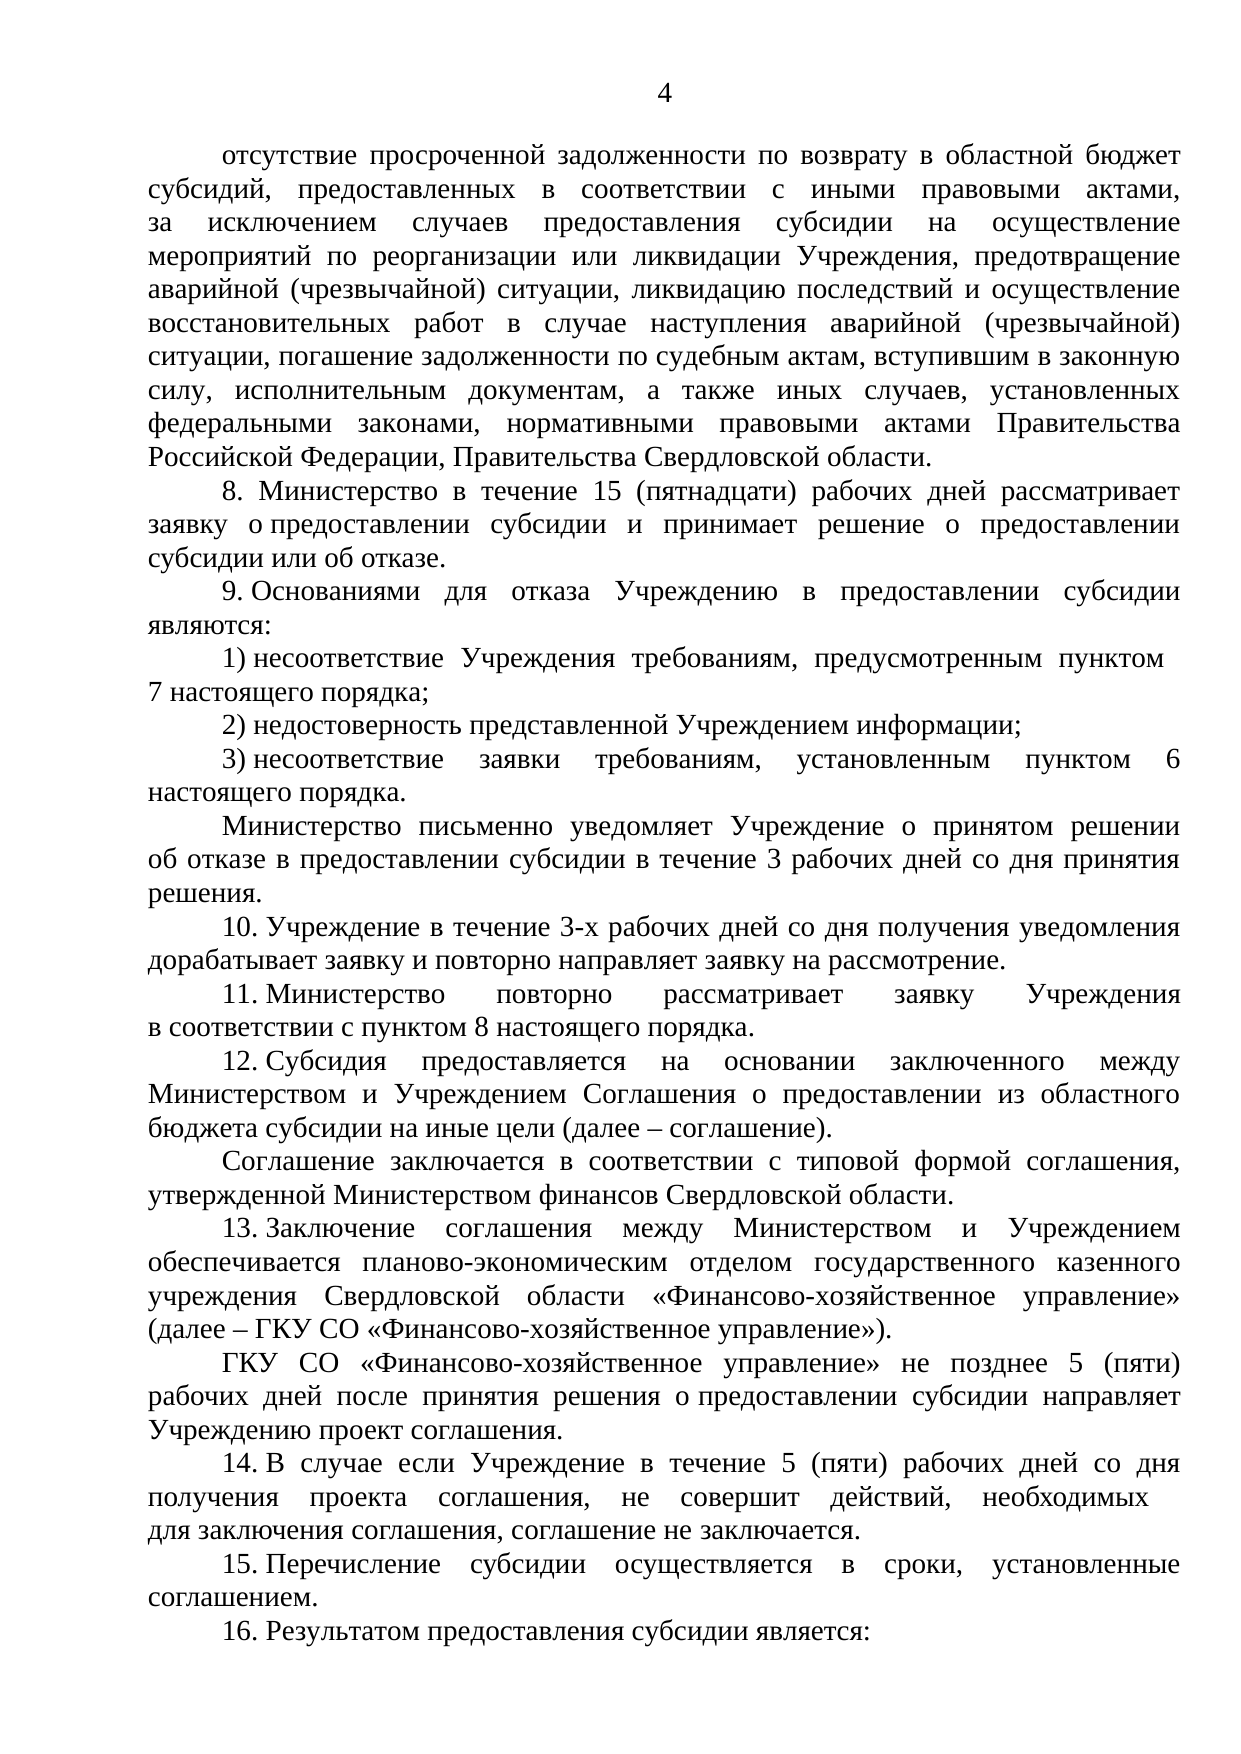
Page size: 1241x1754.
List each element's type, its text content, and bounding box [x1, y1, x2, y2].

text 13. Заключение соглашения между Министерством и Учреждением обеспечивается планово-экономическим отделом государственного казенного учреждения Свердловской области «Финансово-хозяйственное управление» (далее – ГКУ СО «Финансово-хозяйственное управление»). [148, 1211, 1181, 1345]
text Соглашение заключается в соответствии с типовой формой соглашения, утвержденной Министерством финансов Свердловской области. [148, 1143, 1181, 1211]
text 9. Основаниями для отказа Учреждению в предоставлении субсидии являются: [148, 573, 1181, 640]
text 12. Субсидия предоставляется на основании заключенного между Министерством и Учреждением Соглашения о предоставлении из областного бюджета субсидии на иные цели (далее – соглашение). [148, 1043, 1181, 1143]
text 2) недостоверность представленной Учреждением информации; [148, 707, 1181, 741]
text отсутствие просроченной задолженности по возврату в областной бюджет субсидий, предоставленных в соответствии с иными правовыми актами, за исключением случаев предоставления субсидии на осуществление мероприятий по реорганизации или ликвидации Учреждения, предотвращение аварийной (чрезвычайной) ситуации, ликвидацию последствий и осуществление восстановительных работ в случае наступления аварийной (чрезвычайной) ситуации, погашение задолженности по судебным актам, вступившим в законную силу, исполнительным документам, а также иных случаев, установленных федеральными законами, нормативными правовыми актами Правительства Российской Федерации, Правительства Свердловской области. [148, 137, 1181, 473]
text Министерство письменно уведомляет Учреждение о принятом решении об отказе в предоставлении субсидии в течение 3 рабочих дней со дня принятия решения. [148, 808, 1181, 909]
text 15. Перечисление субсидии осуществляется в сроки, установленные соглашением. [148, 1546, 1181, 1613]
text 14. В случае если Учреждение в течение 5 (пяти) рабочих дней со дня получения проекта соглашения, не совершит действий, необходимых для заключения соглашения, соглашение не заключается. [148, 1445, 1181, 1546]
text 8. Министерство в течение 15 (пятнадцати) рабочих дней рассматривает заявку о предоставлении субсидии и принимает решение о предоставлении субсидии или об отказе. [148, 473, 1181, 573]
text 1) несоответствие Учреждения требованиям, предусмотренным пунктом 7 настоящего порядка; [148, 640, 1181, 707]
text 10. Учреждение в течение 3-х рабочих дней со дня получения уведомления дорабатывает заявку и повторно направляет заявку на рассмотрение. [148, 909, 1181, 976]
text ГКУ СО «Финансово-хозяйственное управление» не позднее 5 (пяти) рабочих дней после принятия решения о предоставлении субсидии направляет Учреждению проект соглашения. [148, 1345, 1181, 1445]
text 3) несоответствие заявки требованиям, установленным пунктом 6 настоящего порядка. [148, 741, 1181, 808]
text 16. Результатом предоставления субсидии является: [148, 1613, 1181, 1647]
text 11. Министерство повторно рассматривает заявку Учреждения в соответствии с пунктом 8 настоящего порядка. [148, 976, 1181, 1043]
